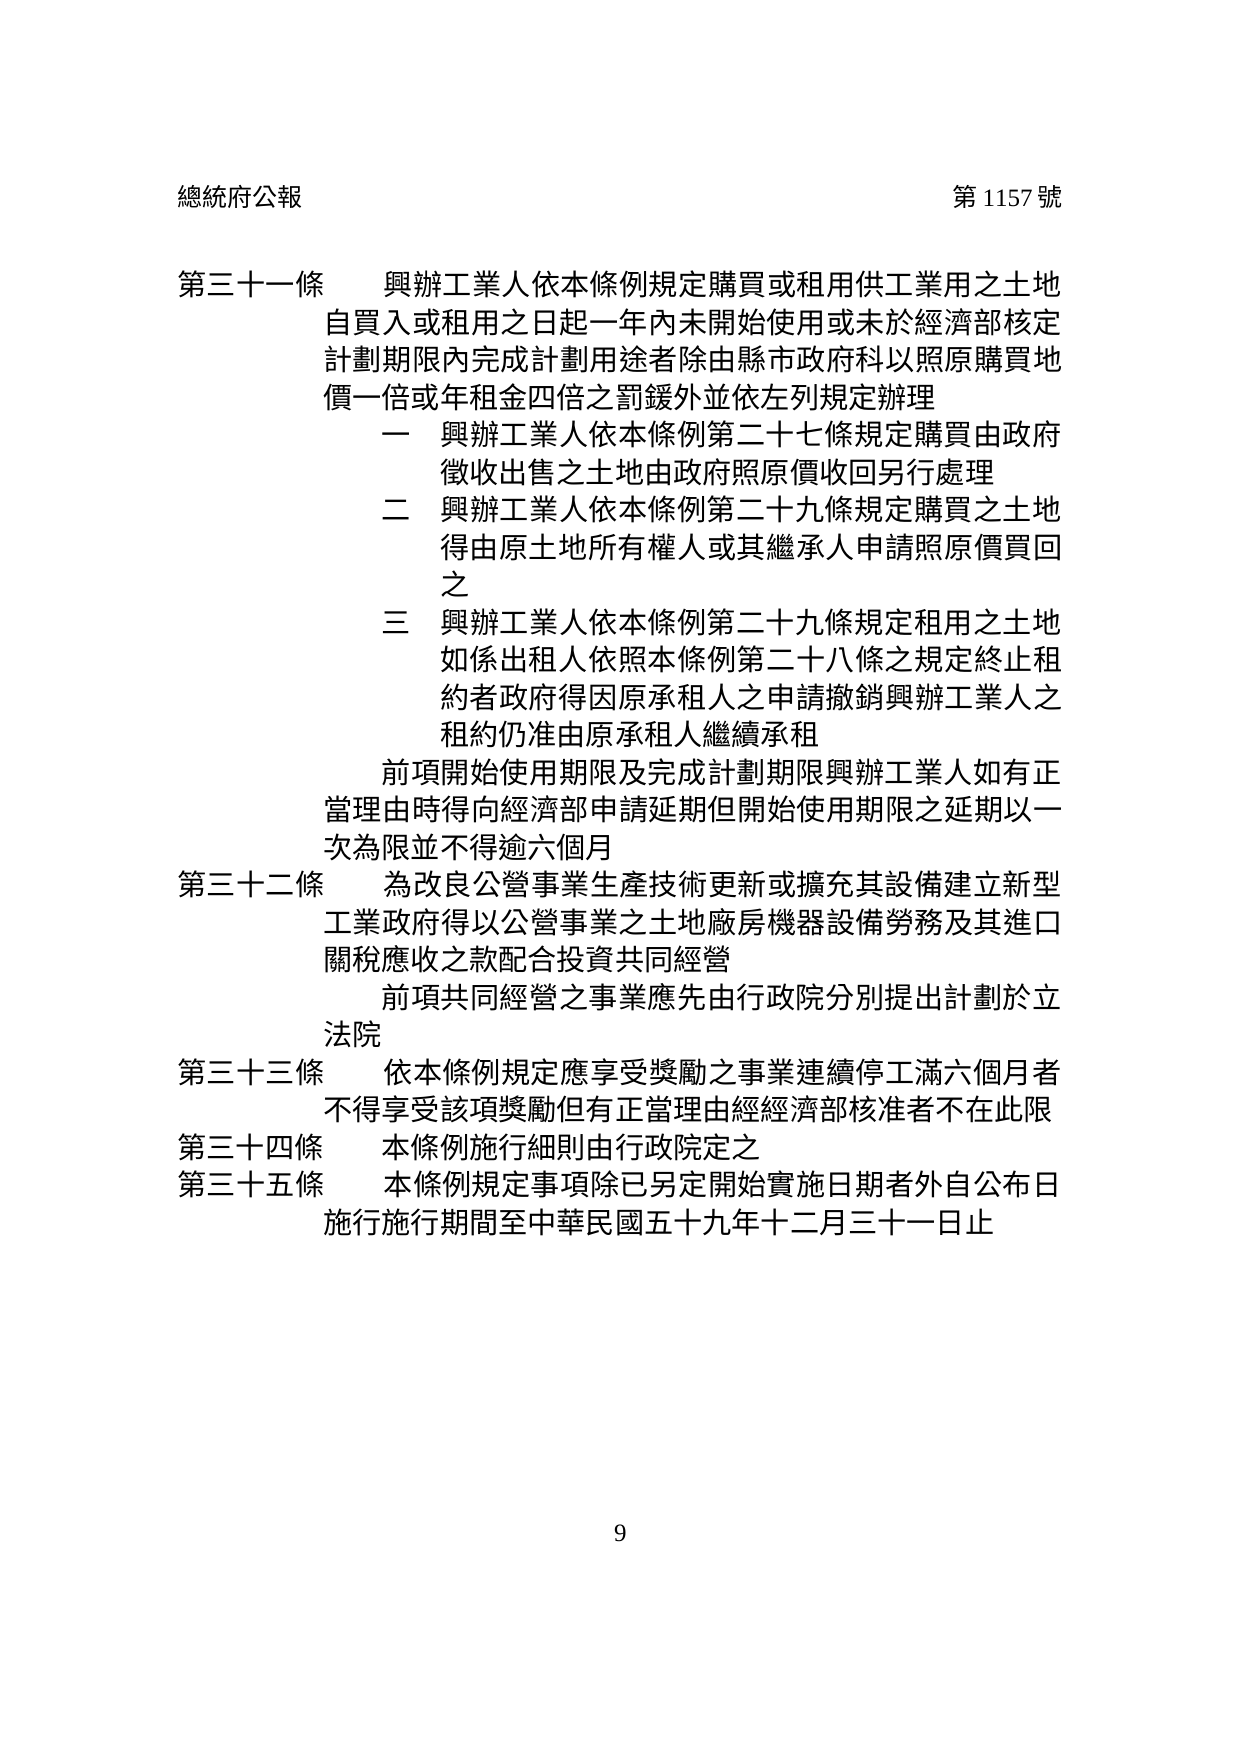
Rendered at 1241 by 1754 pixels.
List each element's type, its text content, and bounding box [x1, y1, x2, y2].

text 第三十四條 本條例施行細則由行政院定之 [177, 1128, 1063, 1166]
text 前項共同經營之事業應先由行政院分別提出計劃於立法院 [323, 978, 1063, 1053]
text 第三十二條 為改良公營事業生產技術更新或擴充其設備建立新型工業政府得以公營事業之土地廠房機器設備勞務及其進口關稅應收之款配合投資共同經營 [177, 866, 1063, 978]
text 三 興辦工業人依本條例第二十九條規定租用之土地如係出租人依照本條例第二十八條之規定終止租約者政府得因原承租人之申請撤銷興辦工業人之租約仍准由原承租人繼續承租 [381, 603, 1063, 753]
text 第三十一條 興辦工業人依本條例規定購買或租用供工業用之土地自買入或租用之日起一年內未開始使用或未於經濟部核定計劃期限內完成計劃用途者除由縣市政府科以照原購買地價一倍或年租金四倍之罰鍰外並依左列規定辦理 [177, 266, 1063, 416]
text 第三十五條 本條例規定事項除已另定開始實施日期者外自公布日施行施行期間至中華民國五十九年十二月三十一日止 [177, 1166, 1063, 1241]
text 第三十三條 依本條例規定應享受獎勵之事業連續停工滿六個月者不得享受該項獎勵但有正當理由經經濟部核准者不在此限 [177, 1053, 1063, 1128]
text 前項開始使用期限及完成計劃期限興辦工業人如有正當理由時得向經濟部申請延期但開始使用期限之延期以一次為限並不得逾六個月 [323, 753, 1063, 866]
text 一 興辦工業人依本條例第二十七條規定購買由政府徵收出售之土地由政府照原價收回另行處理 [381, 416, 1063, 491]
text 二 興辦工業人依本條例第二十九條規定購買之土地得由原土地所有權人或其繼承人申請照原價買回之 [381, 491, 1063, 603]
